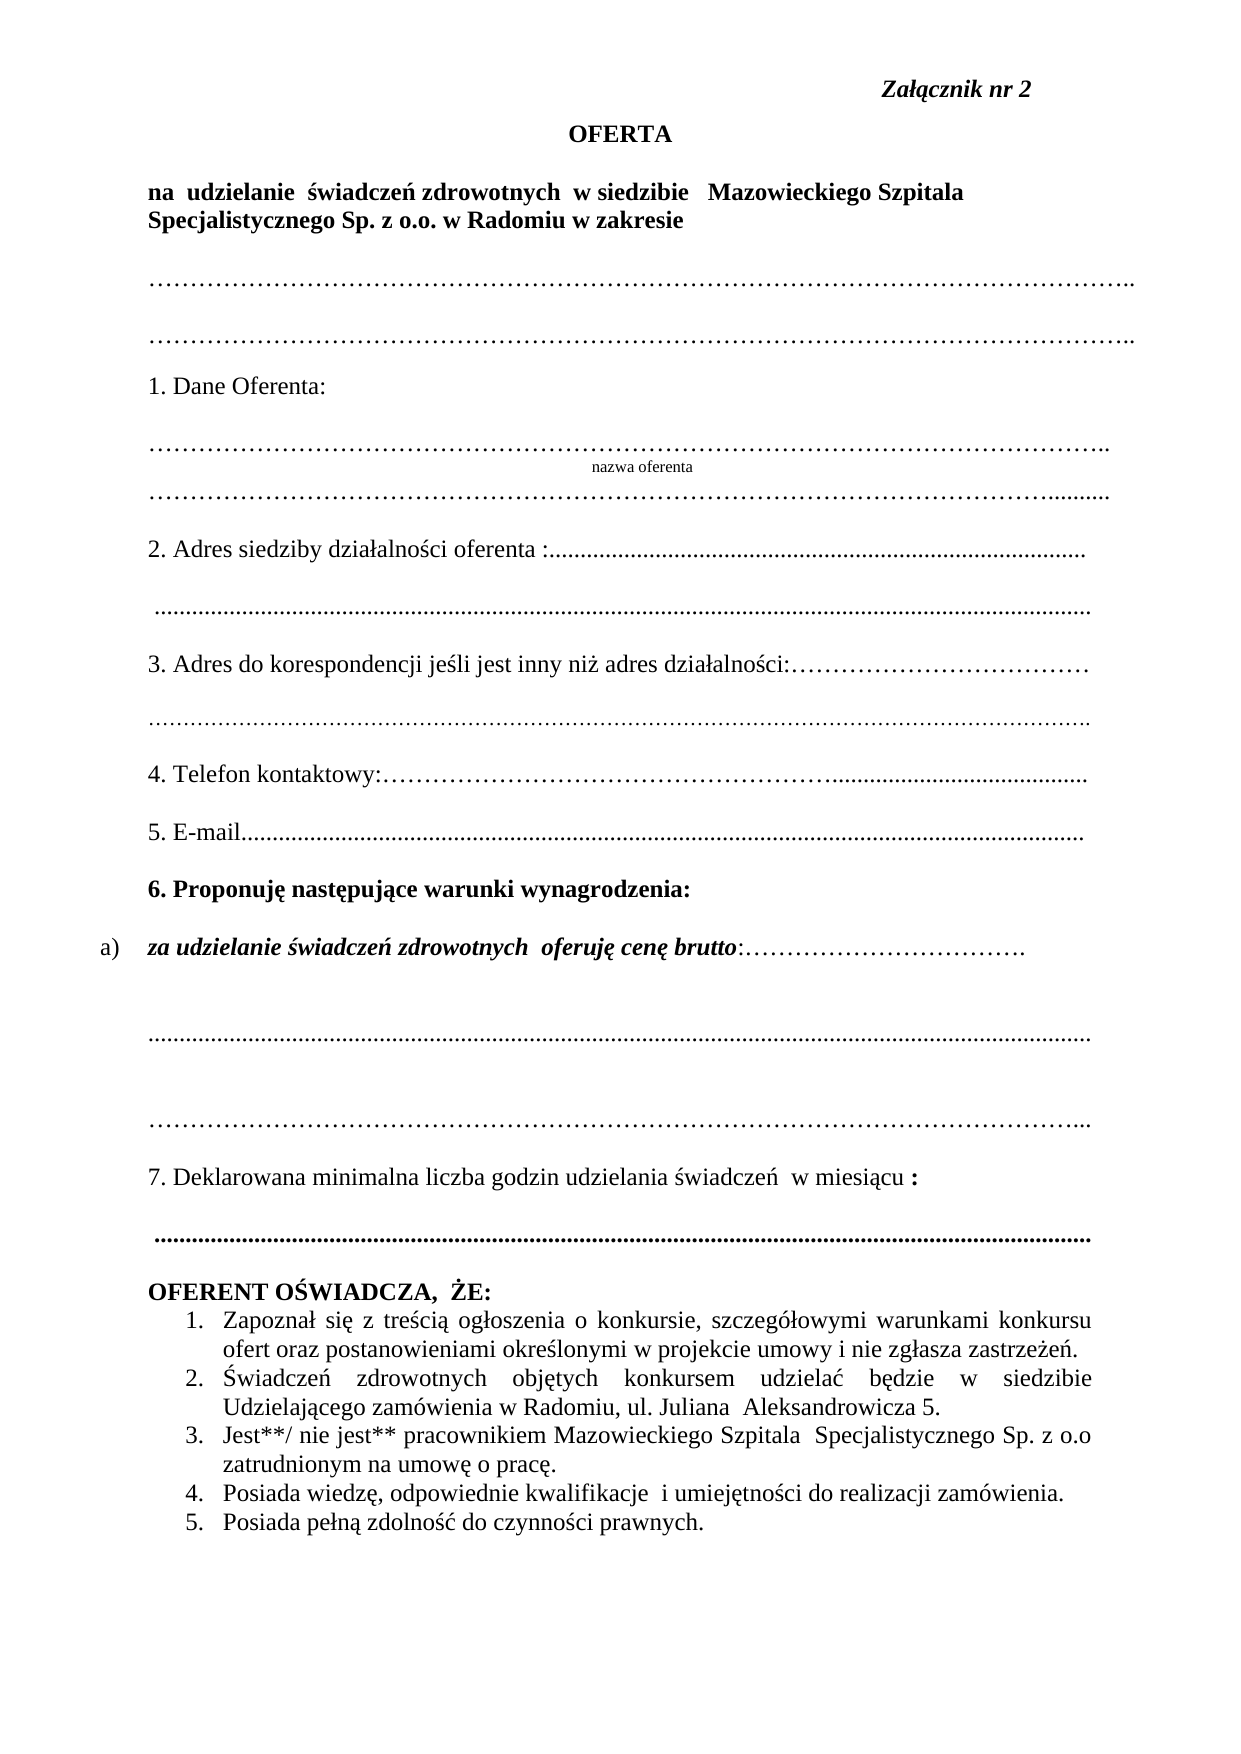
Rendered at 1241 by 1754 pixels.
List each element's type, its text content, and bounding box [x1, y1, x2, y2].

text OFERTA [148, 119, 1093, 148]
list Posiada wiedzę, odpowiednie kwalifikacje i umiejętności do realizacji zamówienia. [185, 1478, 1093, 1507]
text OFERENT OŚWIADCZA, ŻE: [148, 1277, 1093, 1305]
text ...................................................................................................................................................... [148, 591, 1093, 620]
text ...................................................................................................................................................... [148, 1219, 1093, 1248]
text ....................................................................................................................................................... [148, 1018, 1093, 1047]
text ………………………………………………………………………………………………………………………. [148, 706, 1137, 730]
text 3. Adres do korespondencji jeśli jest inny niż adres działalności:……………………………… [148, 649, 1093, 677]
text nazwa oferenta [148, 457, 1137, 476]
text ……………………………………………………………………………………………………….. [148, 263, 1137, 292]
text 2. Adres siedziby działalności oferenta :...................................................................................... [148, 534, 1093, 562]
text ……………………………………………………………………………………………….......... [148, 476, 1137, 505]
list Jest**/ nie jest** pracownikiem Mazowieckiego Szpitala Specjalistycznego Sp. z o.o zatrudnionym na umowę o pracę. [185, 1420, 1093, 1478]
list Świadczeń zdrowotnych objętych konkursem udzielać będzie w siedzibie Udzielającego zamówienia w Radomiu, ul. Juliana Aleksandrowicza 5. [185, 1363, 1093, 1420]
text na udzielanie świadczeń zdrowotnych w siedzibie Mazowieckiego Szpitala Specjalistycznego Sp. z o.o. w Radomiu w zakresie [148, 177, 1137, 234]
list za udzielanie świadczeń zdrowotnych oferuję cenę brutto:……………………………. [100, 932, 1093, 960]
list Posiada pełną zdolność do czynności prawnych. [185, 1507, 1093, 1535]
text …………………………………………………………………………………………………... [148, 1104, 1093, 1133]
text 7. Deklarowana minimalna liczba godzin udzielania świadczeń w miesiącu : [148, 1162, 1093, 1190]
list Zapoznał się z treścią ogłoszenia o konkursie, szczegółowymi warunkami konkursu ofert oraz postanowieniami określonymi w projekcie umowy i nie zgłasza zastrzeżeń. [185, 1305, 1093, 1363]
text …………………………………………………………………………………………………….. [148, 428, 1137, 457]
text Załącznik nr 2 [738, 74, 1093, 103]
text 1. Dane Oferenta: [148, 371, 1137, 399]
text 5. E-mail....................................................................................................................................... [148, 817, 1093, 845]
text 4. Telefon kontaktowy:………………………………………………......................................... [148, 759, 1093, 788]
text ……………………………………………………………………………………………………….. [148, 321, 1137, 349]
text 6. Proponuję następujące warunki wynagrodzenia: [148, 874, 1093, 903]
